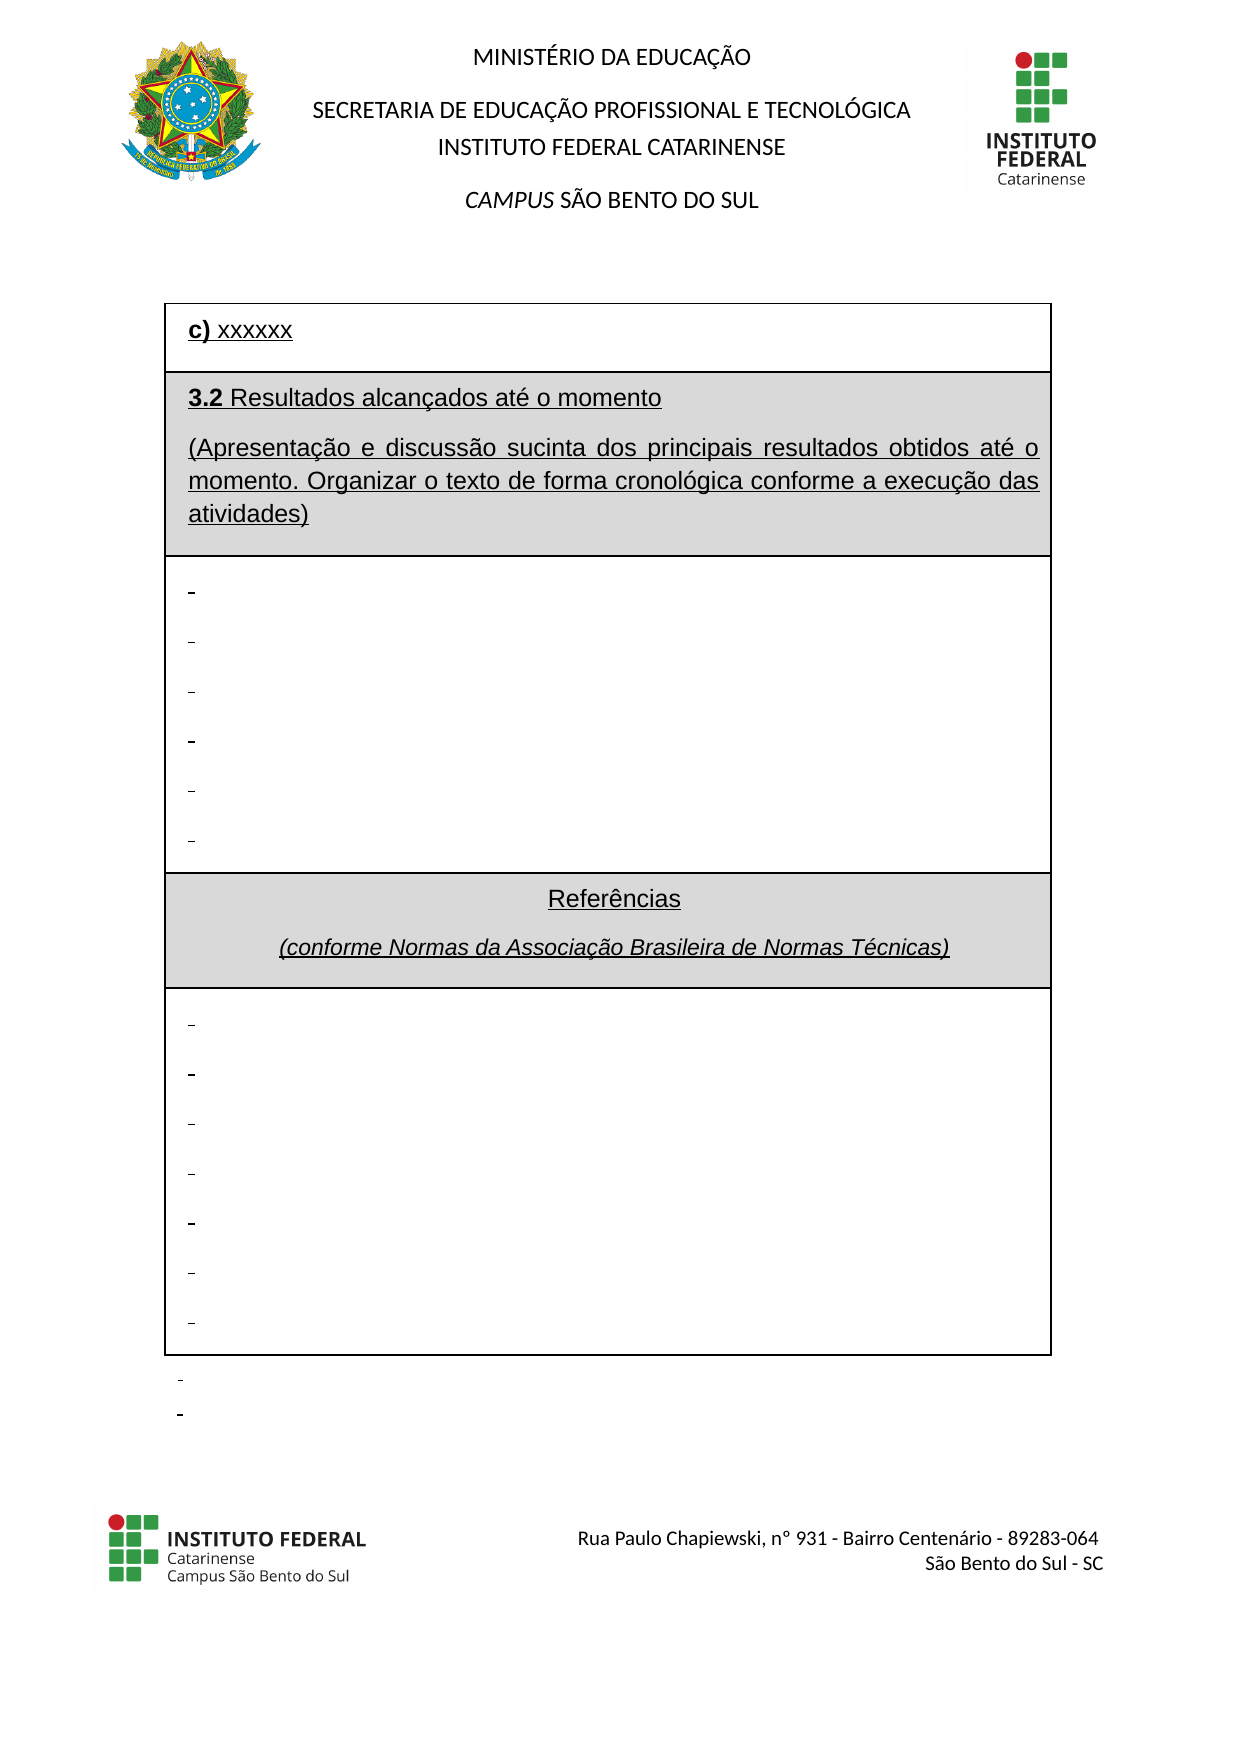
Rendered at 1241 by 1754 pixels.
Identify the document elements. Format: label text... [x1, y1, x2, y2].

picture [120, 41, 262, 183]
table_cell [166, 557, 1050, 872]
table_cell Referências (conforme Normas da Associação Brasileira de Normas Técnicas) [166, 874, 1050, 987]
table_cell c) xxxxxx [166, 304, 1050, 371]
picture [964, 41, 1099, 196]
picture [92, 1499, 382, 1595]
table_cell [166, 989, 1050, 1354]
table_cell 3.2 Resultados alcançados até o momento (Apresentação e discussão sucinta dos principais resultados obtidos até o momento. Organizar o texto de forma cronológica conforme a execução das atividades) [166, 373, 1050, 555]
